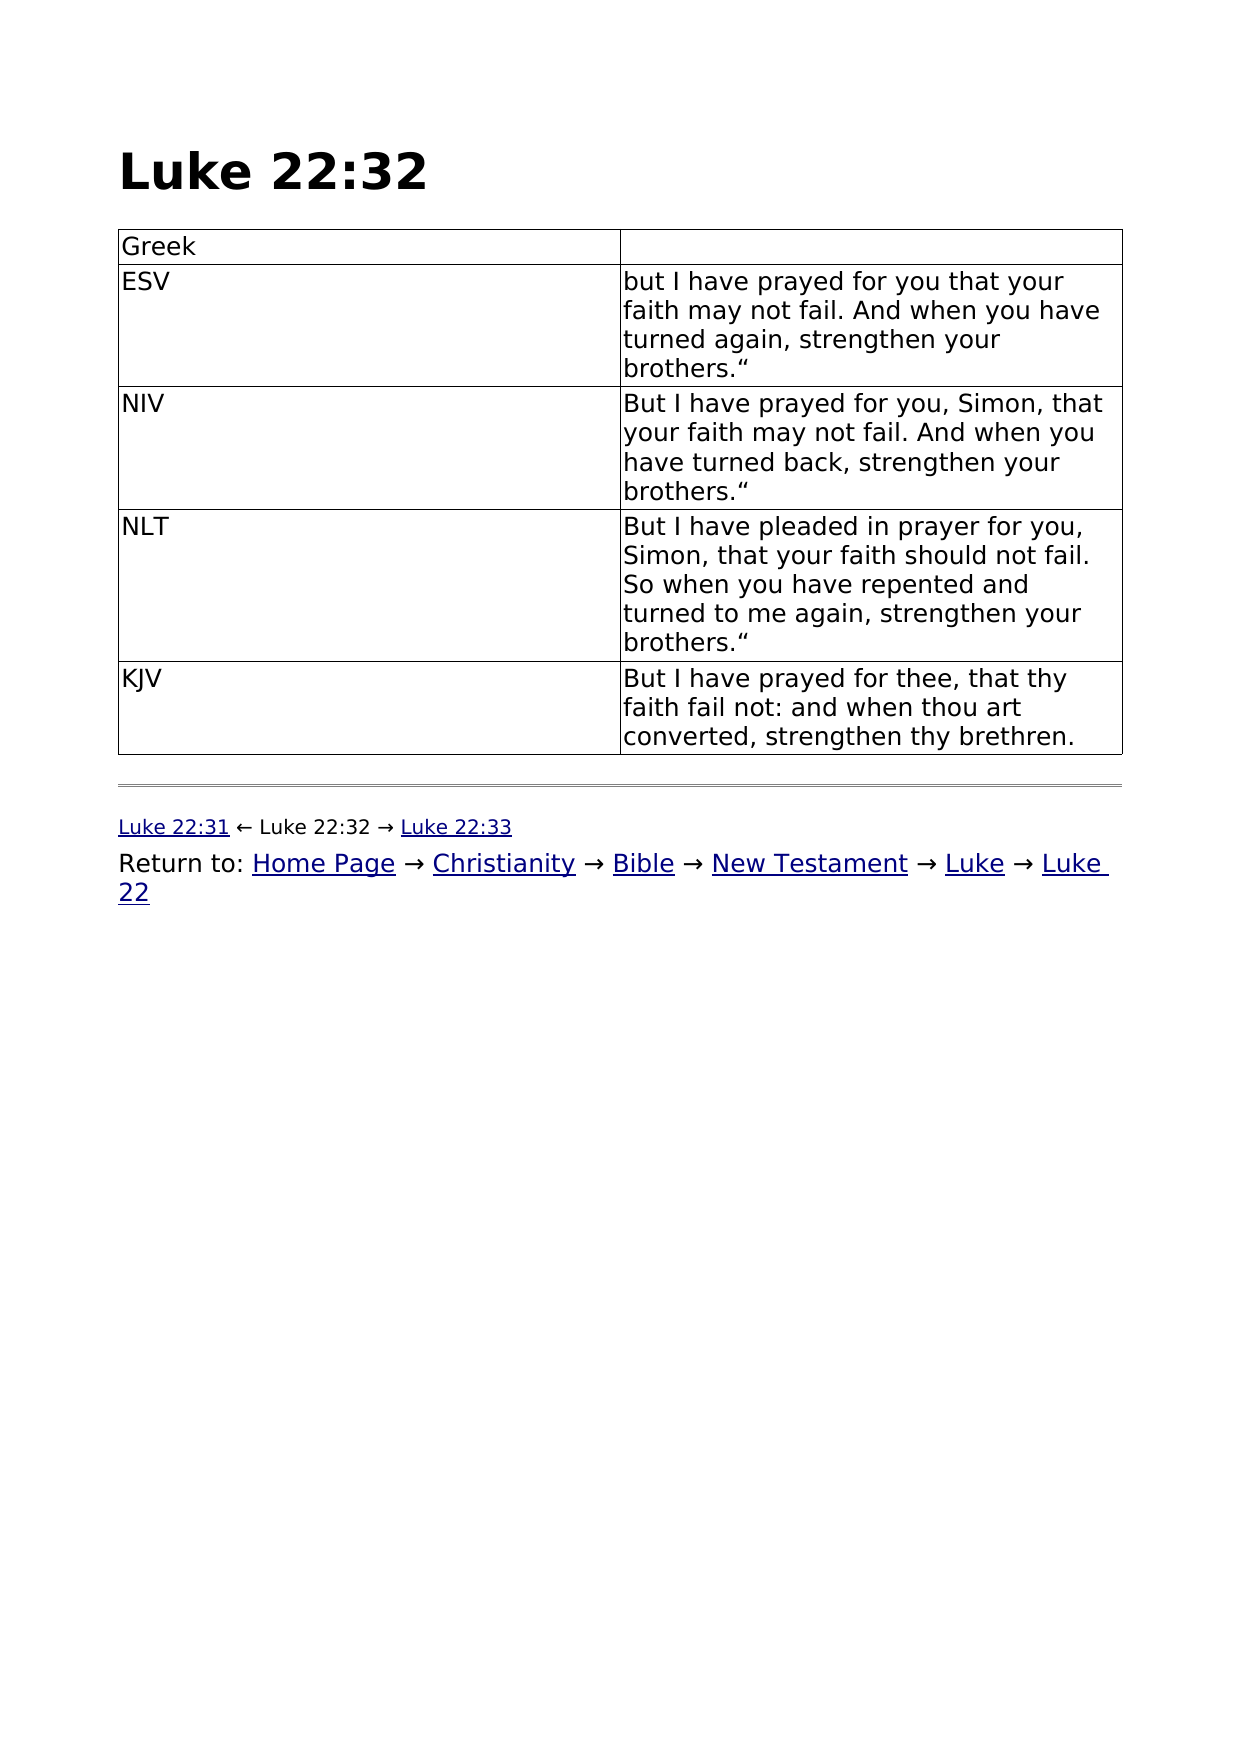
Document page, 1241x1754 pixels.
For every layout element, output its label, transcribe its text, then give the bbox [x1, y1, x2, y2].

table_cell NIV [119, 387, 620, 509]
table_cell but I have prayed for you that your faith may not fail. And when you have turned again, strengthen your brothers.“ [621, 265, 1122, 386]
table_header [621, 230, 1122, 264]
table_cell NLT [119, 510, 620, 661]
table_cell But I have pleaded in prayer for you, Simon, that your faith should not fail. So when you have repented and turned to me again, strengthen your brothers.“ [621, 510, 1122, 661]
text Luke 22:31 ← Luke 22:32 → Luke 22:33 [118, 815, 1122, 849]
subtitle Luke 22:32 [118, 143, 1122, 201]
table_header Greek [119, 230, 620, 264]
table_cell But I have prayed for you, Simon, that your faith may not fail. And when you have turned back, strengthen your brothers.“ [621, 387, 1122, 509]
table_cell But I have prayed for thee, that thy faith fail not: and when thou art converted, strengthen thy brethren. [621, 662, 1122, 754]
table_cell KJV [119, 662, 620, 754]
text Return to: Home Page → Christianity → Bible → New Testament → Luke → Luke 22 [118, 849, 1122, 908]
table_cell ESV [119, 265, 620, 386]
